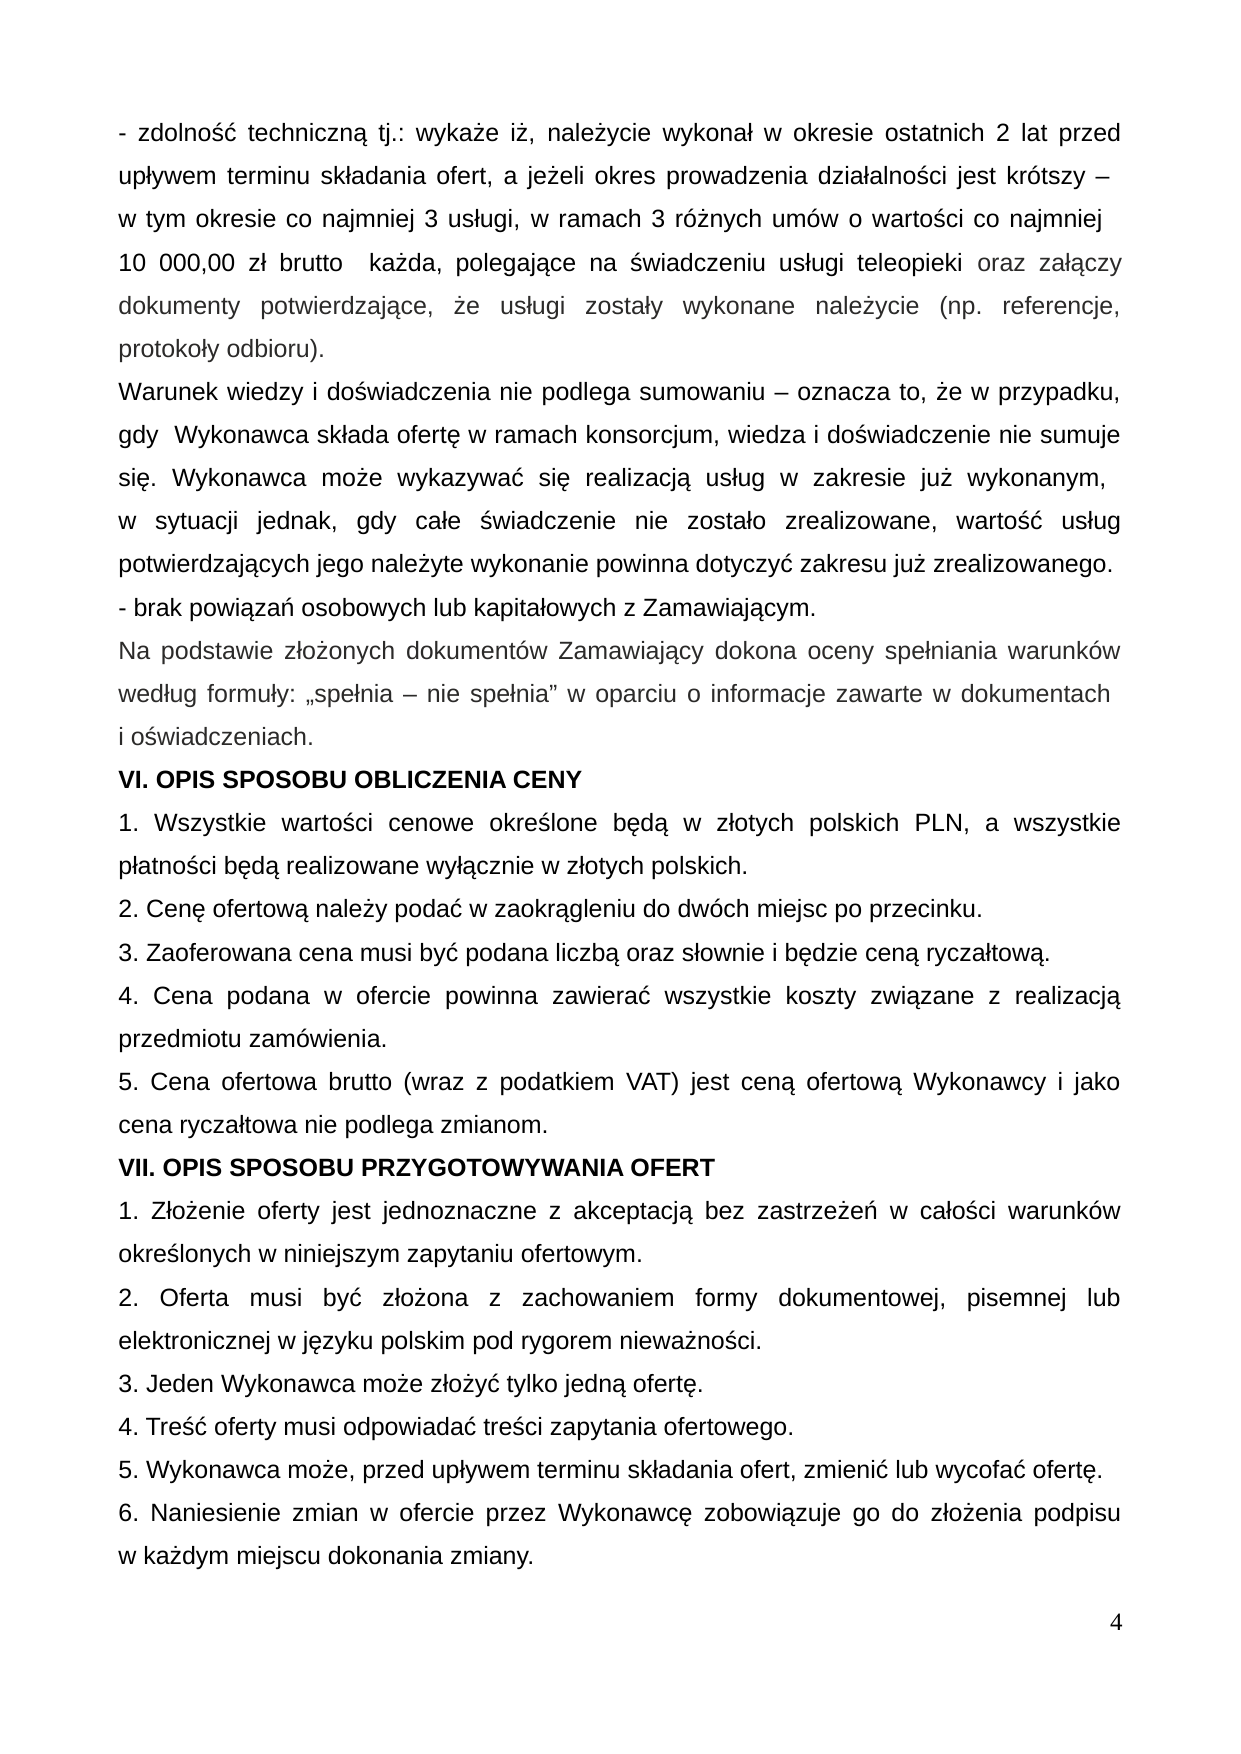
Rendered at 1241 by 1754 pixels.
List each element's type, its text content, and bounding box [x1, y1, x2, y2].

text 3. Jeden Wykonawca może złożyć tylko jedną ofertę. [118, 1369, 1122, 1397]
text 4. Cena podana w ofercie powinna zawierać wszystkie koszty związane z realizacją przedmiotu zamówienia. [118, 981, 1122, 1052]
text 2. Oferta musi być złożona z zachowaniem formy dokumentowej, pisemnej lub elektronicznej w języku polskim pod rygorem nieważności. [118, 1282, 1122, 1354]
text 1. Złożenie oferty jest jednoznaczne z akceptacją bez zastrzeżeń w całości warunków określonych w niniejszym zapytaniu ofertowym. [118, 1196, 1122, 1268]
text Na podstawie złożonych dokumentów Zamawiający dokona oceny spełniania warunków według formuły: „spełnia – nie spełnia” w oparciu o informacje zawarte w dokumentach i oświadczeniach. [118, 636, 1122, 751]
text 2. Cenę ofertową należy podać w zaokrągleniu do dwóch miejsc po przecinku. [118, 894, 1122, 923]
text 4. Treść oferty musi odpowiadać treści zapytania ofertowego. [118, 1412, 1122, 1441]
text 1. Wszystkie wartości cenowe określone będą w złotych polskich PLN, a wszystkie płatności będą realizowane wyłącznie w złotych polskich. [118, 808, 1122, 880]
text VII. OPIS SPOSOBU PRZYGOTOWYWANIA OFERT [118, 1153, 1122, 1182]
text 3. Zaoferowana cena musi być podana liczbą oraz słownie i będzie ceną ryczałtową. [118, 937, 1122, 966]
text 6. Naniesienie zmian w ofercie przez Wykonawcę zobowiązuje go do złożenia podpisu w każdym miejscu dokonania zmiany. [118, 1498, 1122, 1570]
text Warunek wiedzy i doświadczenia nie podlega sumowaniu – oznacza to, że w przypadku, gdy Wykonawca składa ofertę w ramach konsorcjum, wiedza i doświadczenie nie sumuje się. Wykonawca może wykazywać się realizacją usług w zakresie już wykonanym, w sytuacji jednak, gdy całe świadczenie nie zostało zrealizowane, wartość usług potwierdzających jego należyte wykonanie powinna dotyczyć zakresu już zrealizowanego. [118, 377, 1122, 578]
text - zdolność techniczną tj.: wykaże iż, należycie wykonał w okresie ostatnich 2 lat przed upływem terminu składania ofert, a jeżeli okres prowadzenia działalności jest krótszy – w tym okresie co najmniej 3 usługi, w ramach 3 różnych umów o wartości co najmniej 10 000,00 zł brutto każda, polegające na świadczeniu usługi teleopieki oraz załączy dokumenty potwierdzające, że usługi zostały wykonane należycie (np. referencje, protokoły odbioru). [118, 118, 1122, 362]
text 5. Wykonawca może, przed upływem terminu składania ofert, zmienić lub wycofać ofertę. [118, 1455, 1122, 1484]
text VI. OPIS SPOSOBU OBLICZENIA CENY [118, 765, 1122, 794]
list 5. Cena ofertowa brutto (wraz z podatkiem VAT) jest ceną ofertową Wykonawcy i jako cena ryczałtowa nie podlega zmianom. [118, 1067, 1122, 1139]
text - brak powiązań osobowych lub kapitałowych z Zamawiającym. [118, 592, 1122, 621]
